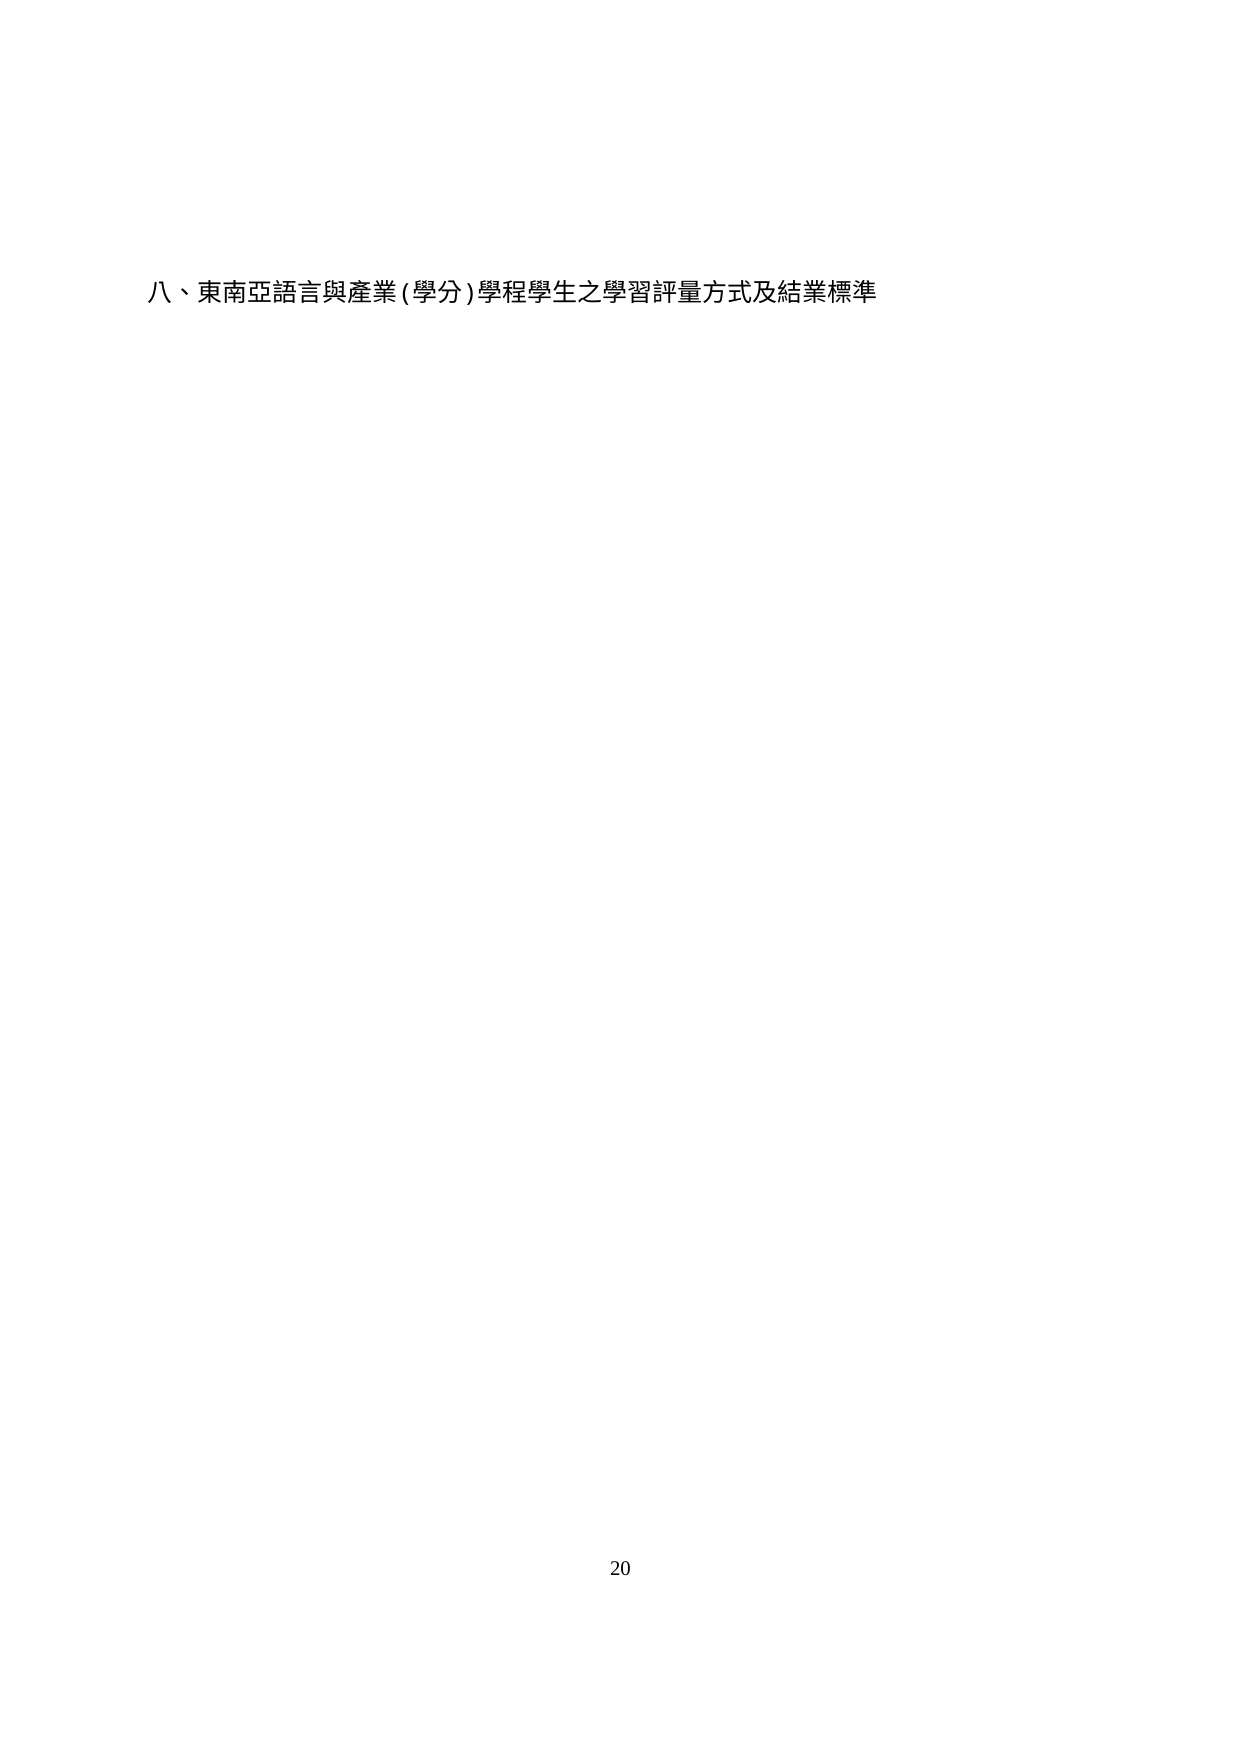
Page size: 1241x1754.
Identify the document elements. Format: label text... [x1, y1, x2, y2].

text 八、東南亞語言與產業(學分)學程學生之學習評量方式及結業標準 [148, 264, 1092, 310]
